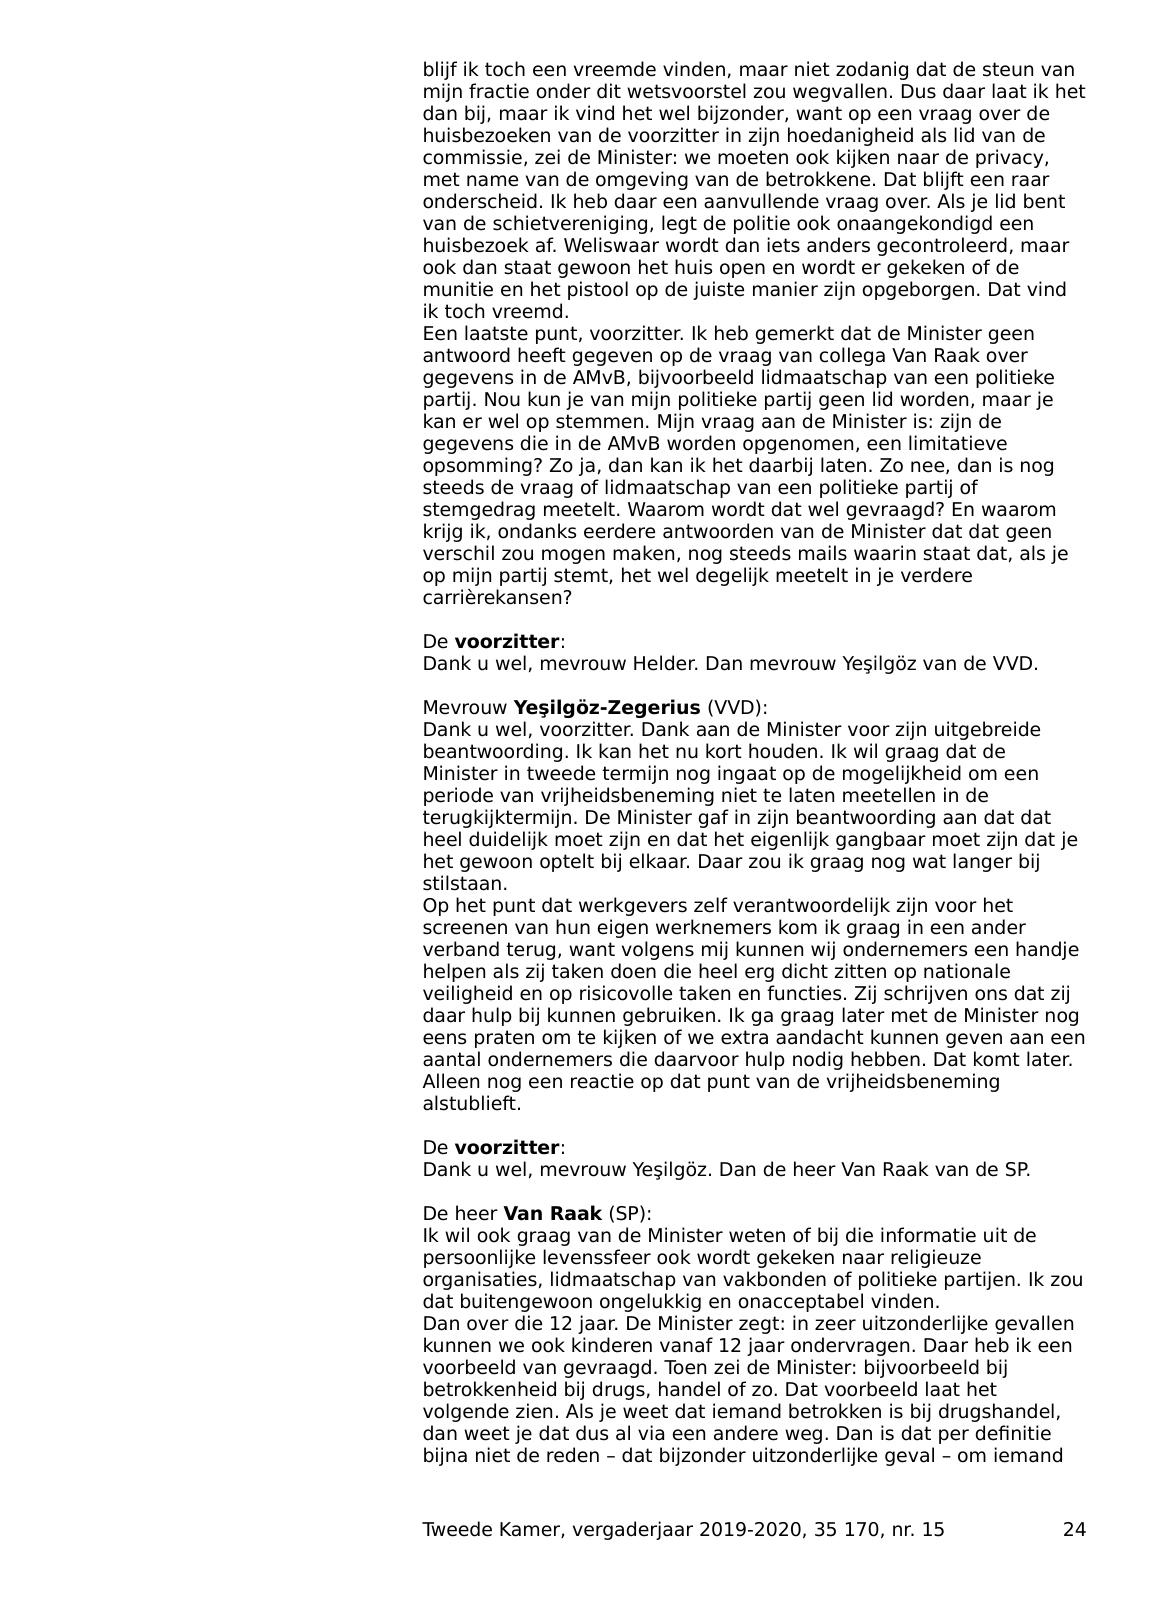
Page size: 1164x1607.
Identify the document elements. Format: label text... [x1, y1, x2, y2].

text blijf ik toch een vreemde vinden, maar niet zodanig dat de steun van mijn fractie onder dit wetsvoorstel zou wegvallen. Dus daar laat ik het dan bij, maar ik vind het wel bijzonder, want op een vraag over de huisbezoeken van de voorzitter in zijn hoedanigheid als lid van de commissie, zei de Minister: we moeten ook kijken naar de privacy, met name van de omgeving van de betrokkene. Dat blijft een raar onderscheid. Ik heb daar een aanvullende vraag over. Als je lid bent van de schietvereniging, legt de politie ook onaangekondigd een huisbezoek af. Weliswaar wordt dan iets anders gecontroleerd, maar ook dan staat gewoon het huis open en wordt er gekeken of de munitie en het pistool op de juiste manier zijn opgeborgen. Dat vind ik toch vreemd. [422, 59, 1087, 323]
text Dan over die 12 jaar. De Minister zegt: in zeer uitzonderlijke gevallen kunnen we ook kinderen vanaf 12 jaar ondervragen. Daar heb ik een voorbeeld van gevraagd. Toen zei de Minister: bijvoorbeeld bij betrokkenheid bij drugs, handel of zo. Dat voorbeeld laat het volgende zien. Als je weet dat iemand betrokken is bij drugshandel, dan weet je dat dus al via een andere weg. Dan is dat per definitie bijna niet de reden – dat bijzonder uitzonderlijke geval – om iemand [422, 1313, 1087, 1467]
text Mevrouw Yeşilgöz-Zegerius (VVD): [422, 697, 1087, 719]
text De voorzitter: [422, 631, 1087, 653]
text Ik wil ook graag van de Minister weten of bij die informatie uit de persoonlijke levenssfeer ook wordt gekeken naar religieuze organisaties, lidmaatschap van vakbonden of politieke partijen. Ik zou dat buitengewoon ongelukkig en onacceptabel vinden. [422, 1225, 1087, 1313]
text Een laatste punt, voorzitter. Ik heb gemerkt dat de Minister geen antwoord heeft gegeven op de vraag van collega Van Raak over gegevens in de AMvB, bijvoorbeeld lidmaatschap van een politieke partij. Nou kun je van mijn politieke partij geen lid worden, maar je kan er wel op stemmen. Mijn vraag aan de Minister is: zijn de gegevens die in de AMvB worden opgenomen, een limitatieve opsomming? Zo ja, dan kan ik het daarbij laten. Zo nee, dan is nog steeds de vraag of lidmaatschap van een politieke partij of stemgedrag meetelt. Waarom wordt dat wel gevraagd? En waarom krijg ik, ondanks eerdere antwoorden van de Minister dat dat geen verschil zou mogen maken, nog steeds mails waarin staat dat, als je op mijn partij stemt, het wel degelijk meetelt in je verdere carrièrekansen? [422, 323, 1087, 608]
text De voorzitter: [422, 1137, 1087, 1159]
text De heer Van Raak (SP): [422, 1203, 1087, 1225]
text Dank u wel, mevrouw Yeşilgöz. Dan de heer Van Raak van de SP. [422, 1159, 1087, 1181]
text Dank u wel, voorzitter. Dank aan de Minister voor zijn uitgebreide beantwoording. Ik kan het nu kort houden. Ik wil graag dat de Minister in tweede termijn nog ingaat op de mogelijkheid om een periode van vrijheidsbeneming niet te laten meetellen in de terugkijktermijn. De Minister gaf in zijn beantwoording aan dat dat heel duidelijk moet zijn en dat het eigenlijk gangbaar moet zijn dat je het gewoon optelt bij elkaar. Daar zou ik graag nog wat langer bij stilstaan. [422, 719, 1087, 895]
text Op het punt dat werkgevers zelf verantwoordelijk zijn voor het screenen van hun eigen werknemers kom ik graag in een ander verband terug, want volgens mij kunnen wij ondernemers een handje helpen als zij taken doen die heel erg dicht zitten op nationale veiligheid en op risicovolle taken en functies. Zij schrijven ons dat zij daar hulp bij kunnen gebruiken. Ik ga graag later met de Minister nog eens praten om te kijken of we extra aandacht kunnen geven aan een aantal ondernemers die daarvoor hulp nodig hebben. Dat komt later. Alleen nog een reactie op dat punt van de vrijheidsbeneming alstublieft. [422, 895, 1087, 1114]
text Dank u wel, mevrouw Helder. Dan mevrouw Yeşilgöz van de VVD. [422, 653, 1087, 675]
